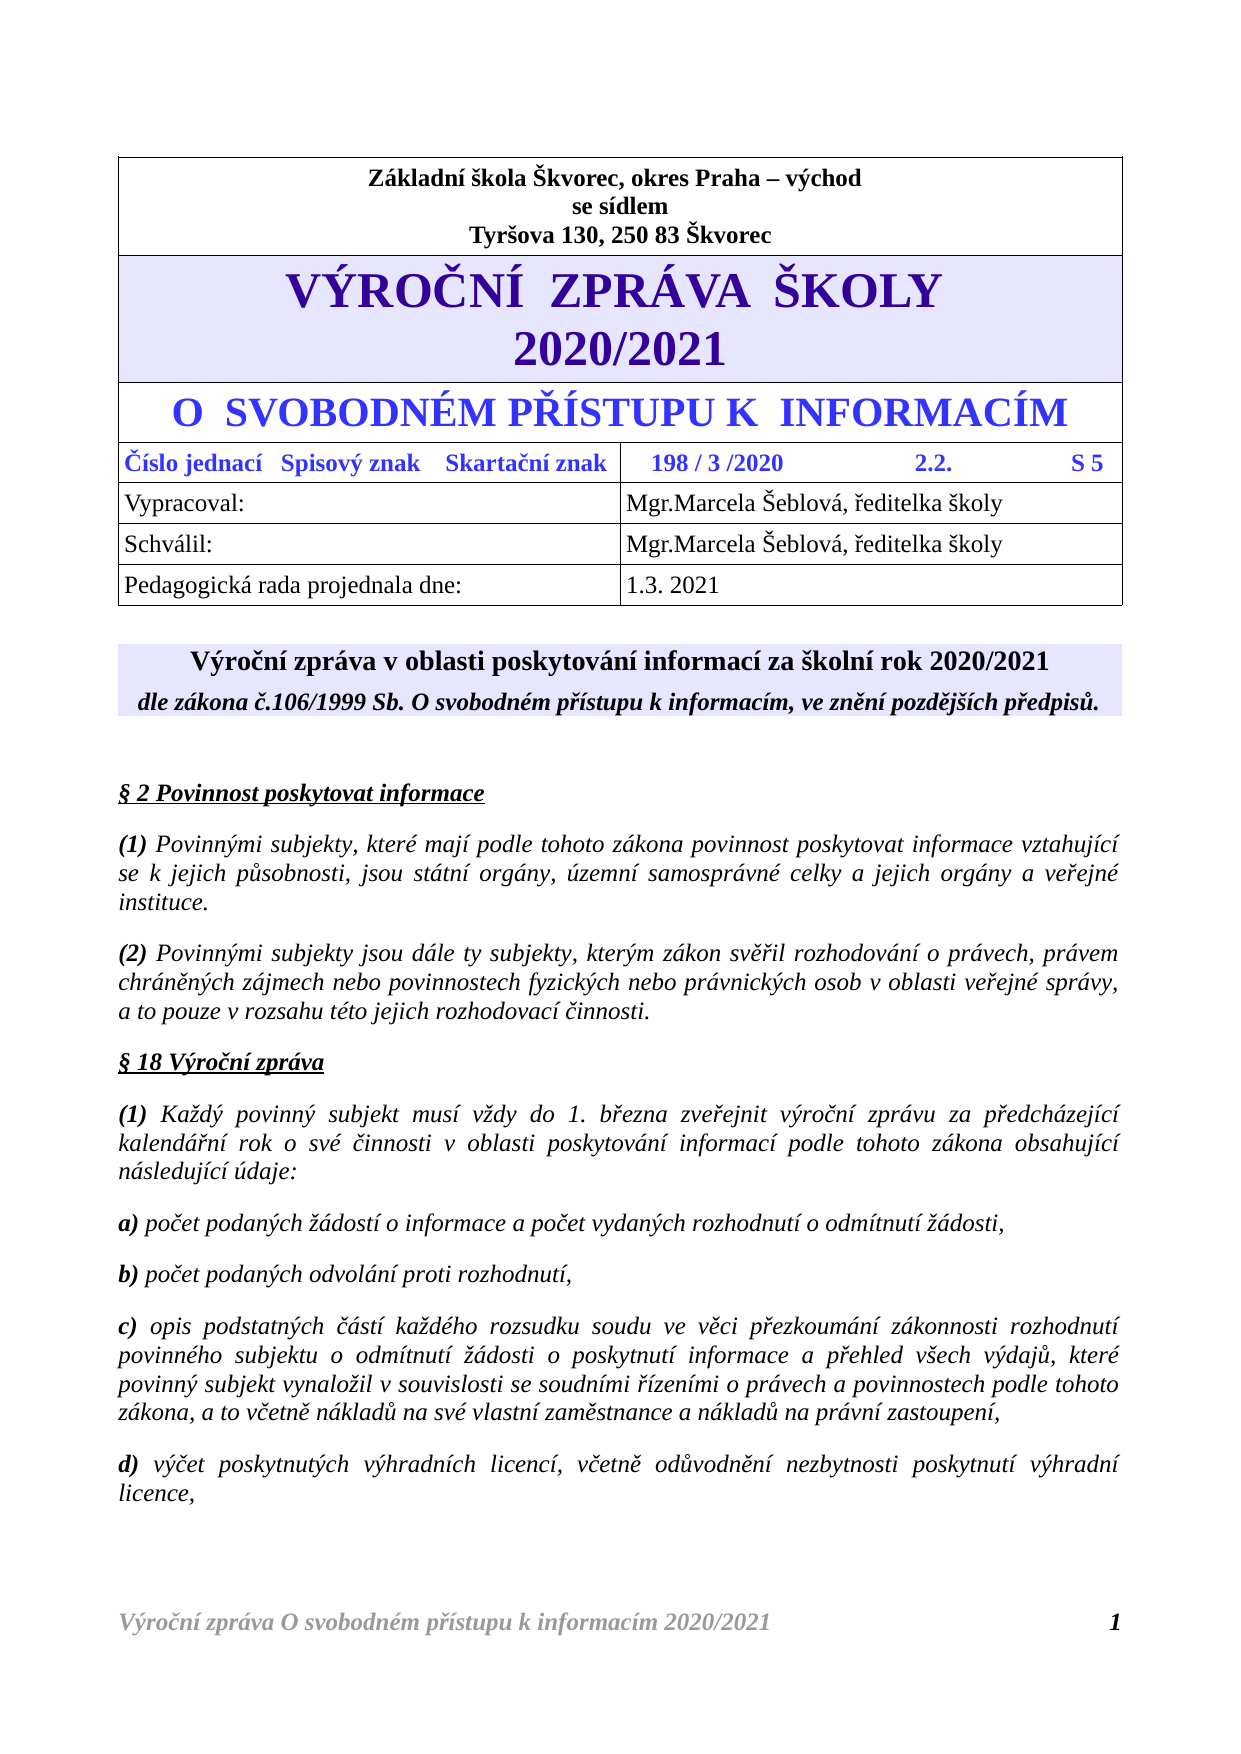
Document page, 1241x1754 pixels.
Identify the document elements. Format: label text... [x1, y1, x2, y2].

table_cell O SVOBODNÉM PŘÍSTUPU K INFORMACÍM [119, 383, 1122, 442]
table_cell Mgr.Marcela Šeblová, ředitelka školy [621, 524, 1122, 564]
text dle zákona č.106/1999 Sb. O svobodném přístupu k informacím, ve znění pozdějších předpisů. [118, 687, 1122, 716]
text § 2 Povinnost poskytovat informace [118, 778, 1122, 806]
text (1) Každý povinný subjekt musí vždy do 1. března zveřejnit výroční zprávu za předcházející kalendářní rok o své činnosti v oblasti poskytování informací podle tohoto zákona obsahující následující údaje: [118, 1099, 1122, 1185]
table_cell VÝROČNÍ ZPRÁVA ŠKOLY 2020/2021 [119, 256, 1122, 382]
text a) počet podaných žádostí o informace a počet vydaných rozhodnutí o odmítnutí žádosti, [118, 1208, 1122, 1237]
text d) výčet poskytnutých výhradních licencí, včetně odůvodnění nezbytnosti poskytnutí výhradní licence, [118, 1449, 1122, 1506]
table_cell Vypracoval: [119, 483, 620, 523]
text (1) Povinnými subjekty, které mají podle tohoto zákona povinnost poskytovat informace vztahující se k jejich působnosti, jsou státní orgány, územní samosprávné celky a jejich orgány a veřejné instituce. [118, 829, 1122, 916]
table_cell Pedagogická rada projednala dne: [119, 565, 620, 604]
table_cell 198 / 3 /2020 2.2. S 5 [621, 443, 1122, 482]
table_cell Schválil: [119, 524, 620, 564]
table_cell Číslo jednací Spisový znak Skartační znak [119, 443, 620, 482]
text c) opis podstatných částí každého rozsudku soudu ve věci přezkoumání zákonnosti rozhodnutí povinného subjektu o odmítnutí žádosti o poskytnutí informace a přehled všech výdajů, které povinný subjekt vynaložil v souvislosti se soudními řízeními o právech a povinnostech podle tohoto zákona, a to včetně nákladů na své vlastní zaměstnance a nákladů na právní zastoupení, [118, 1311, 1122, 1426]
table_cell Mgr.Marcela Šeblová, ředitelka školy [621, 483, 1122, 523]
text (2) Povinnými subjekty jsou dále ty subjekty, kterým zákon svěřil rozhodování o právech, právem chráněných zájmech nebo povinnostech fyzických nebo právnických osob v oblasti veřejné správy, a to pouze v rozsahu této jejich rozhodovací činnosti. [118, 938, 1122, 1024]
text Výroční zpráva v oblasti poskytování informací za školní rok 2020/2021 [118, 644, 1122, 677]
text b) počet podaných odvolání proti rozhodnutí, [118, 1259, 1122, 1288]
table_header Základní škola Škvorec, okres Praha – východ se sídlem Tyršova 130, 250 83 Škvorec [119, 158, 1122, 255]
text § 18 Výroční zpráva [118, 1047, 1122, 1076]
table_cell 1.3. 2021 [621, 565, 1122, 604]
